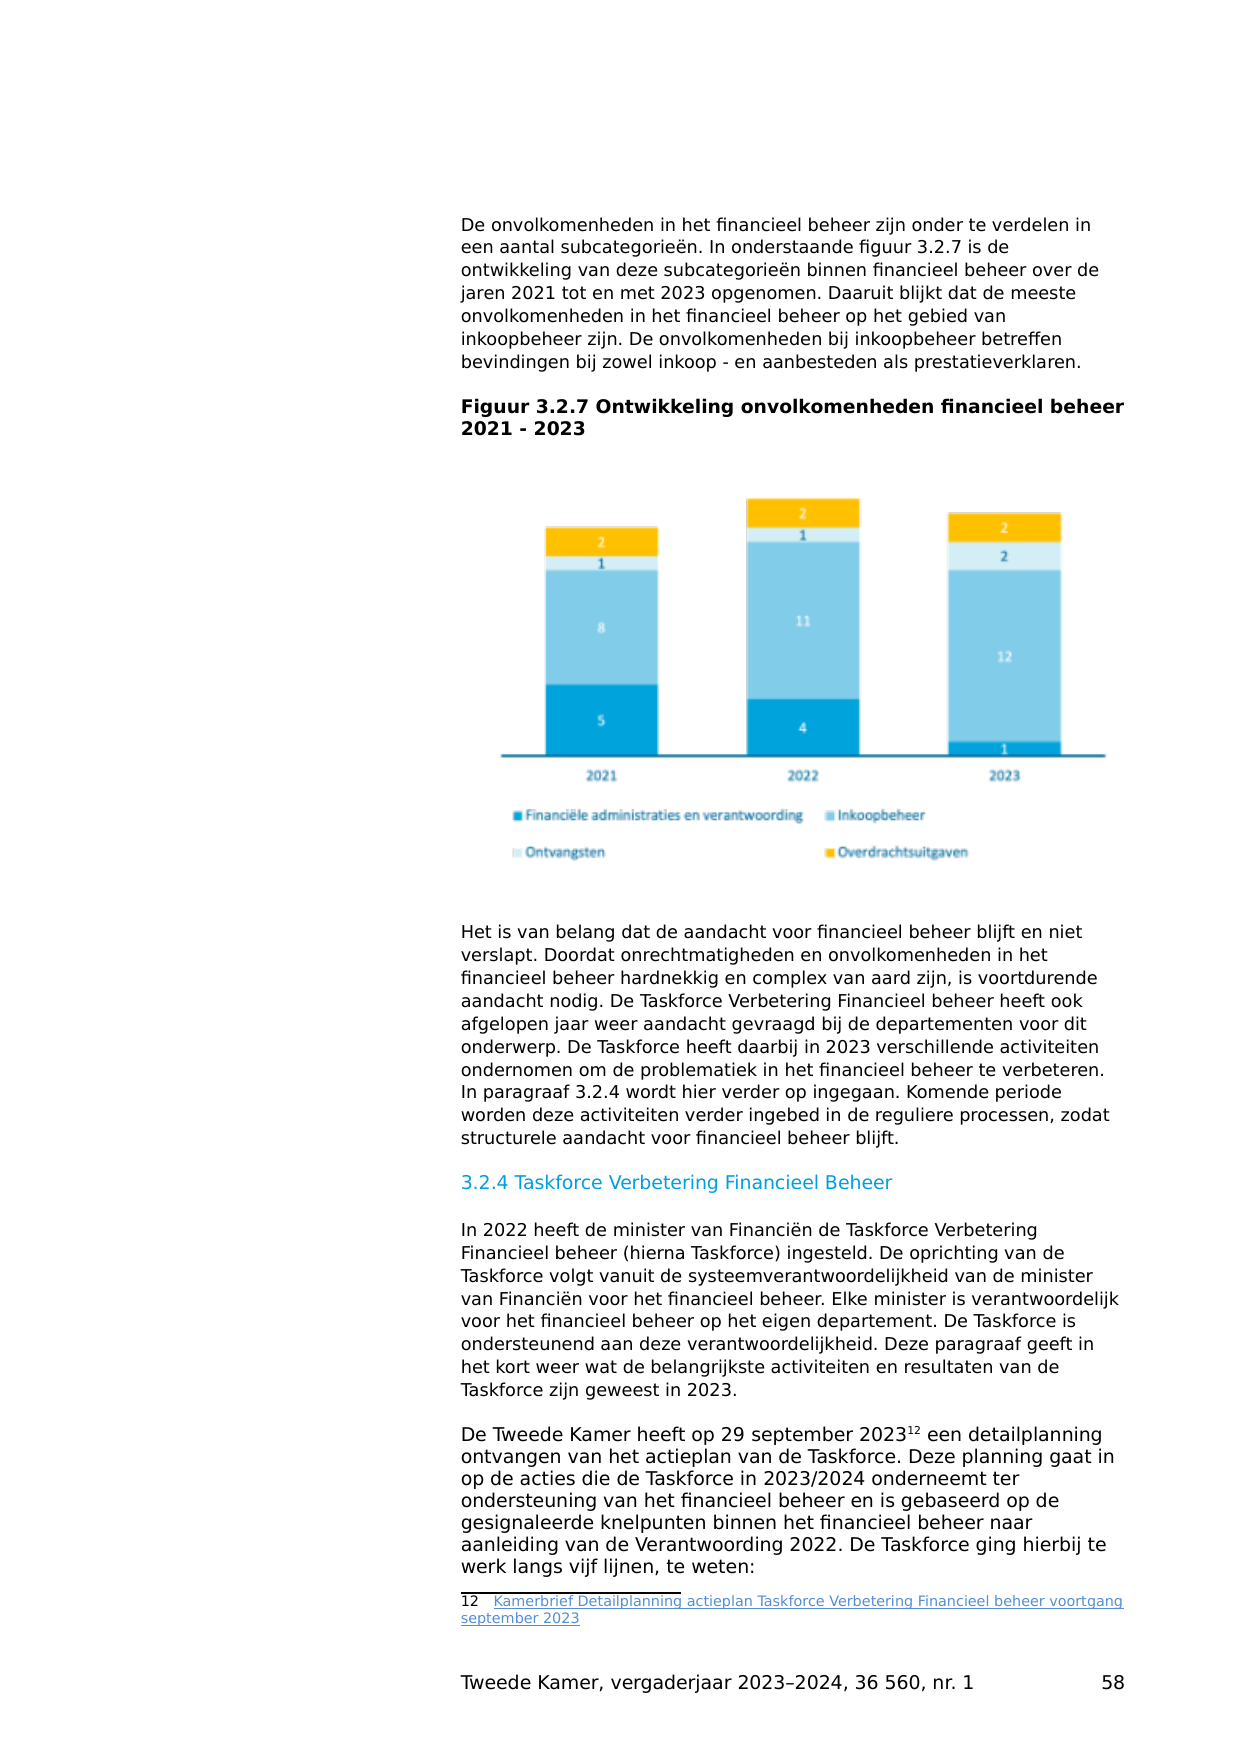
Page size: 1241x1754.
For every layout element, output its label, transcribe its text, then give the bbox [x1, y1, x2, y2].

text Het is van belang dat de aandacht voor financieel beheer blijft en niet verslapt. Doordat onrechtmatigheden en onvolkomenheden in het financieel beheer hardnekkig en complex van aard zijn, is voortdurende aandacht nodig. De Taskforce Verbetering Financieel beheer heeft ook afgelopen jaar weer aandacht gevraagd bij de departementen voor dit onderwerp. De Taskforce heeft daarbij in 2023 verschillende activiteiten ondernomen om de problematiek in het financieel beheer te verbeteren. In paragraaf 3.2.4 wordt hier verder op ingegaan. Komende periode worden deze activiteiten verder ingebed in de reguliere processen, zodat structurele aandacht voor financieel beheer blijft. [461, 920, 1125, 1149]
text De Tweede Kamer heeft op 29 september 2023 een detailplanning ontvangen van het actieplan van de Taskforce. Deze planning gaat in op de acties die de Taskforce in 2023/2024 onderneemt ter ondersteuning van het financieel beheer en is gebaseerd op de gesignaleerde knelpunten binnen het financieel beheer naar aanleiding van de Verantwoording 2022. De Taskforce ging hierbij te werk langs vijf lijnen, te weten: [461, 1424, 1125, 1578]
text De onvolkomenheden in het financieel beheer zijn onder te verdelen in een aantal subcategorieën. In onderstaande figuur 3.2.7 is de ontwikkeling van deze subcategorieën binnen financieel beheer over de jaren 2021 tot en met 2023 opgenomen. Daaruit blijkt dat de meeste onvolkomenheden in het financieel beheer op het gebied van inkoopbeheer zijn. De onvolkomenheden bij inkoopbeheer betreffen bevindingen bij zowel inkoop - en aanbesteden als prestatieverklaren. [461, 213, 1125, 373]
text __Kamerbrief Detailplanning actieplan Taskforce Verbetering Financieel beheer voortgang september 2023 [461, 1593, 1125, 1627]
title 3.2.4 Taskforce Verbetering Financieel Beheer [461, 1172, 1125, 1194]
text In 2022 heeft de minister van Financiën de Taskforce Verbetering Financieel beheer (hierna Taskforce) ingesteld. De oprichting van de Taskforce volgt vanuit de systeemverantwoordelijkheid van de minister van Financiën voor het financieel beheer. Elke minister is verantwoordelijk voor het financieel beheer op het eigen departement. De Taskforce is ondersteunend aan deze verantwoordelijkheid. Deze paragraaf geeft in het kort weer wat de belangrijkste activiteiten en resultaten van de Taskforce zijn geweest in 2023. [461, 1218, 1125, 1401]
title Figuur 3.2.7 Ontwikkeling onvolkomenheden financieel beheer 2021 - 2023 [461, 396, 1125, 440]
